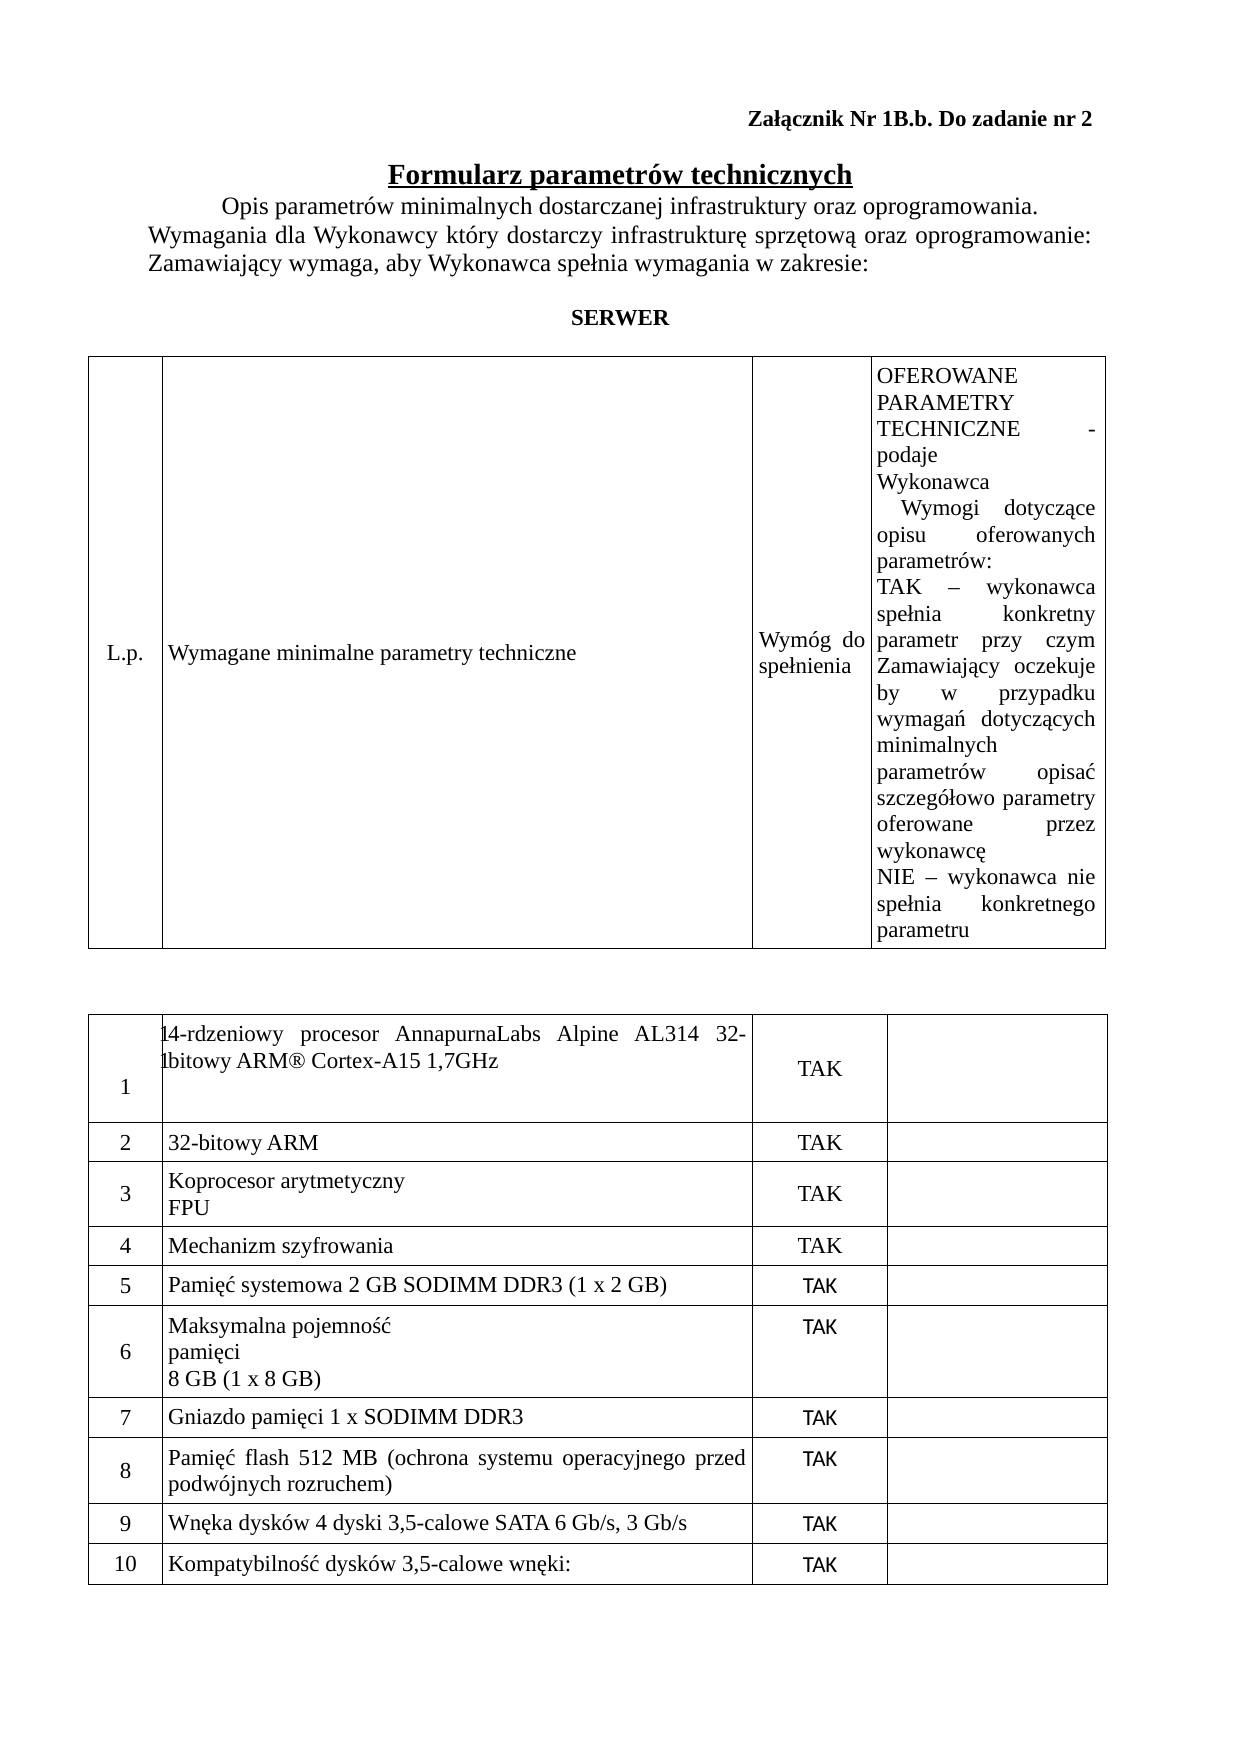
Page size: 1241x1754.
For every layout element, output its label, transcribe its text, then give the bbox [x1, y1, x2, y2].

table_cell 6 [89, 1306, 162, 1397]
table_cell 32-bitowy ARM [163, 1123, 752, 1161]
table_cell [888, 1544, 1107, 1583]
table_cell [888, 1162, 1107, 1226]
table_header Wymagane minimalne parametry techniczne [163, 357, 752, 948]
table_header 4-rdzeniowy procesor AnnapurnaLabs Alpine AL314 32-bitowy ARM® Cortex-A15 1,7GHz [163, 1015, 752, 1122]
table_cell [888, 1306, 1107, 1397]
table_cell [888, 1504, 1107, 1543]
table_header OFEROWANE PARAMETRY TECHNICZNE - podaje Wykonawca Wymogi dotyczące opisu oferowanych parametrów: TAK – wykonawca spełnia konkretny parametr przy czym Zamawiający oczekuje by w przypadku wymagań dotyczących minimalnych parametrów opisać szczegółowo parametry oferowane przez wykonawcę NIE – wykonawca nie spełnia konkretnego parametru [872, 357, 1105, 948]
table_cell [888, 1266, 1107, 1305]
table_cell Wnęka dysków 4 dyski 3,5-calowe SATA 6 Gb/s, 3 Gb/s [163, 1504, 752, 1543]
table_cell [888, 1123, 1107, 1161]
table_cell TAK [753, 1504, 887, 1543]
table_cell TAK [753, 1438, 887, 1502]
text Formularz parametrów technicznych [148, 157, 1093, 191]
table_header L.p. [89, 357, 162, 948]
table_cell TAK [753, 1266, 887, 1305]
table_cell Koprocesor arytmetyczny FPU [163, 1162, 752, 1226]
table_cell 10 [89, 1544, 162, 1583]
table_cell [888, 1398, 1107, 1437]
table_cell Gniazdo pamięci 1 x SODIMM DDR3 [163, 1398, 752, 1437]
table_cell TAK [753, 1306, 887, 1397]
table_cell [888, 1227, 1107, 1264]
table_cell 9 [89, 1504, 162, 1543]
table_cell TAK [753, 1123, 887, 1161]
table_cell TAK [753, 1544, 887, 1583]
text Wymagania dla Wykonawcy który dostarczy infrastrukturę sprzętową oraz oprogramowanie: Zamawiający wymaga, aby Wykonawca spełnia wymagania w zakresie: [148, 220, 1093, 277]
table_header [888, 1015, 1107, 1122]
text Opis parametrów minimalnych dostarczanej infrastruktury oraz oprogramowania. [148, 191, 1093, 220]
table_cell Pamięć flash 512 MB (ochrona systemu operacyjnego przed podwójnych rozruchem) [163, 1438, 752, 1502]
table_header 11 1 [89, 1015, 162, 1122]
table_cell 8 [89, 1438, 162, 1502]
table_cell 4 [89, 1227, 162, 1264]
table_cell 3 [89, 1162, 162, 1226]
table_cell 2 [89, 1123, 162, 1161]
table_header Wymóg do spełnienia [753, 357, 871, 948]
table_cell [888, 1438, 1107, 1502]
text Załącznik Nr 1B.b. Do zadanie nr 2 [148, 105, 1093, 131]
table_cell 7 [89, 1398, 162, 1437]
table_cell Mechanizm szyfrowania [163, 1227, 752, 1264]
table_cell TAK [753, 1398, 887, 1437]
table_cell Kompatybilność dysków 3,5-calowe wnęki: [163, 1544, 752, 1583]
text SERWER [148, 303, 1093, 330]
table_header TAK [753, 1015, 887, 1122]
table_cell TAK [753, 1162, 887, 1226]
table_cell Maksymalna pojemność pamięci 8 GB (1 x 8 GB) [163, 1306, 752, 1397]
table_cell Pamięć systemowa 2 GB SODIMM DDR3 (1 x 2 GB) [163, 1266, 752, 1305]
table_cell 5 [89, 1266, 162, 1305]
table_cell TAK [753, 1227, 887, 1264]
